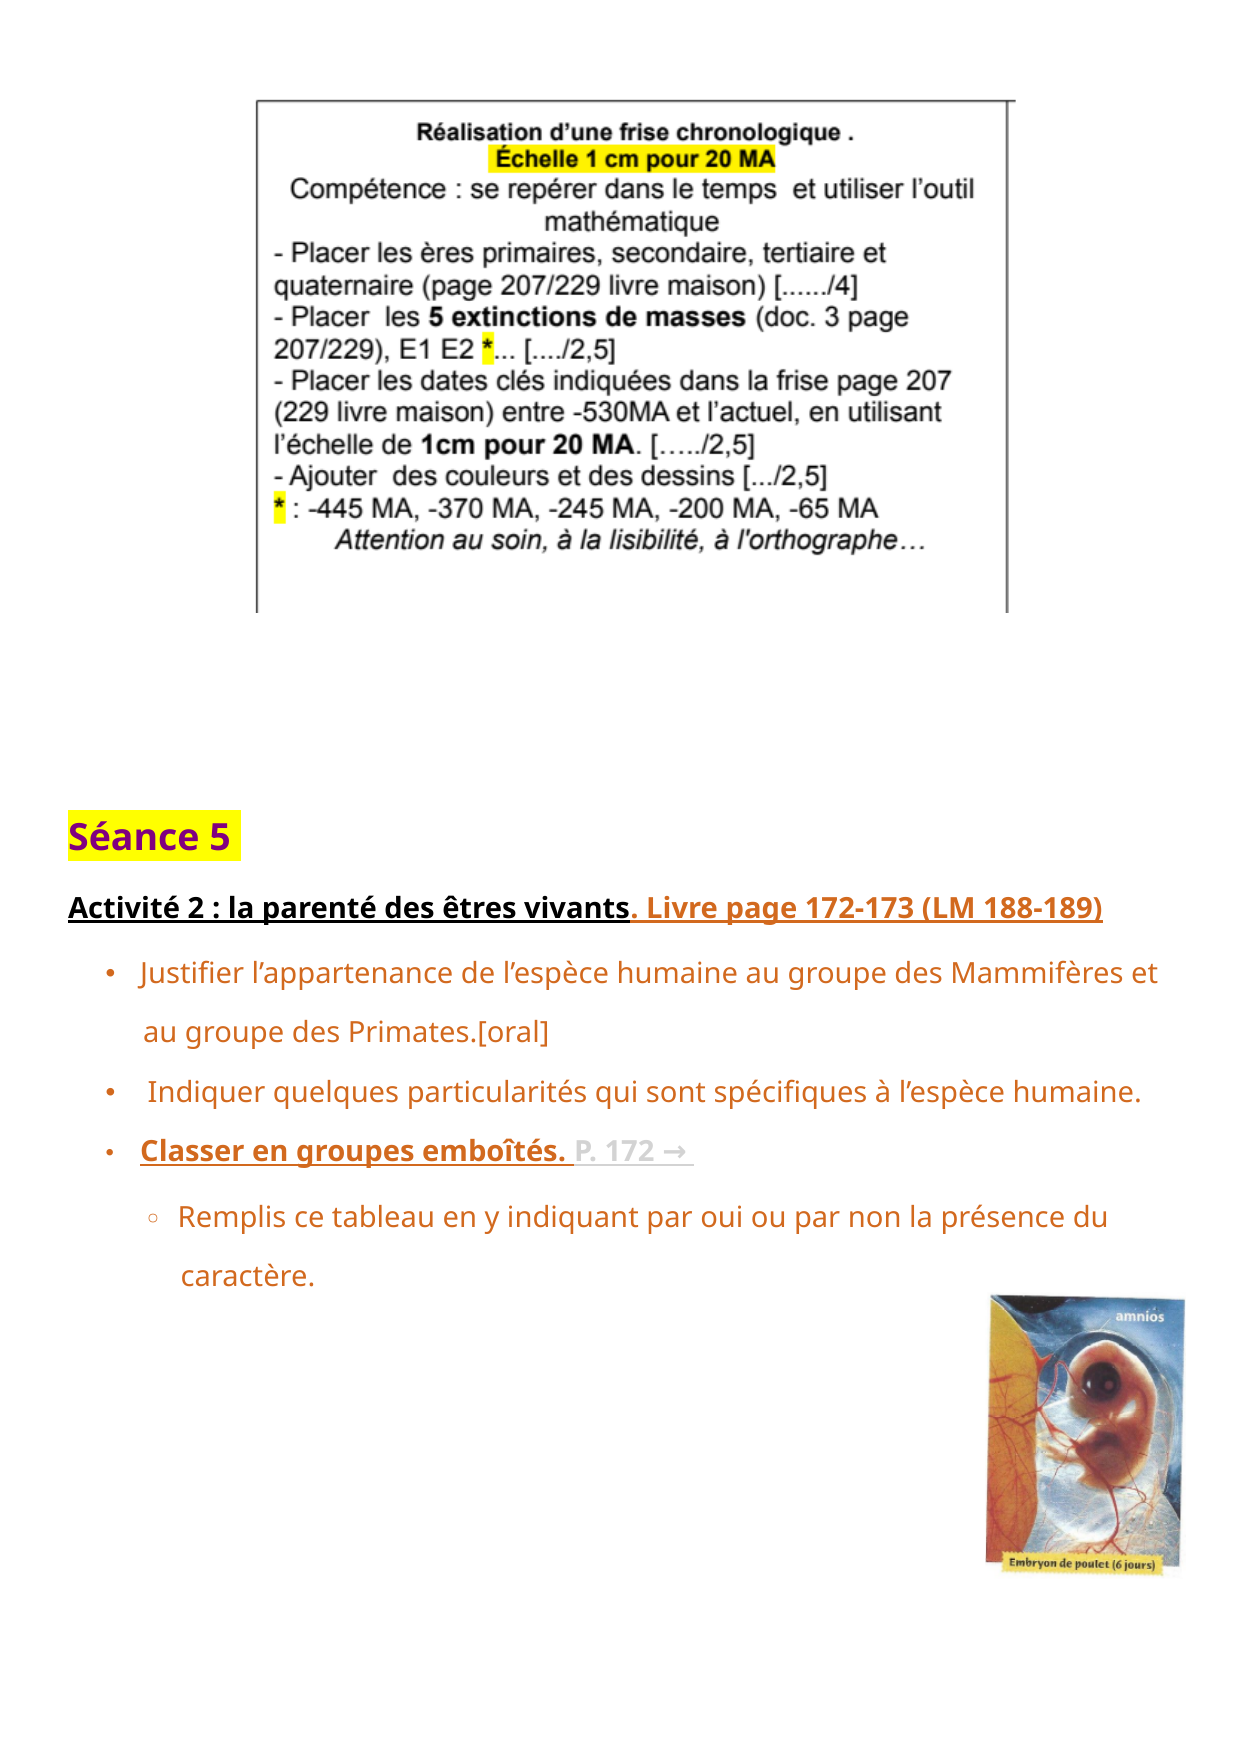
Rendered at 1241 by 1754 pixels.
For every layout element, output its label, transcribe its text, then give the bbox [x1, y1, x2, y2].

list Justifier l’appartenance de l’espèce humaine au groupe des Mammifères et au groupe des Primates.[oral] [102, 949, 1175, 1051]
list Remplis ce tableau en y indiquant par oui ou par non la présence du caractère. [140, 1193, 1175, 1298]
text Séance 5 [65, 807, 1175, 861]
text Activité 2 : la parenté des êtres vivants. Livre page 172-173 (LM 188-189) [65, 884, 1175, 929]
list Indiquer quelques particularités qui sont spécifiques à l’espèce humaine. [102, 1068, 1175, 1111]
list Classer en groupes emboîtés. P. 172 → [102, 1128, 1175, 1173]
picture [985, 1292, 1186, 1579]
